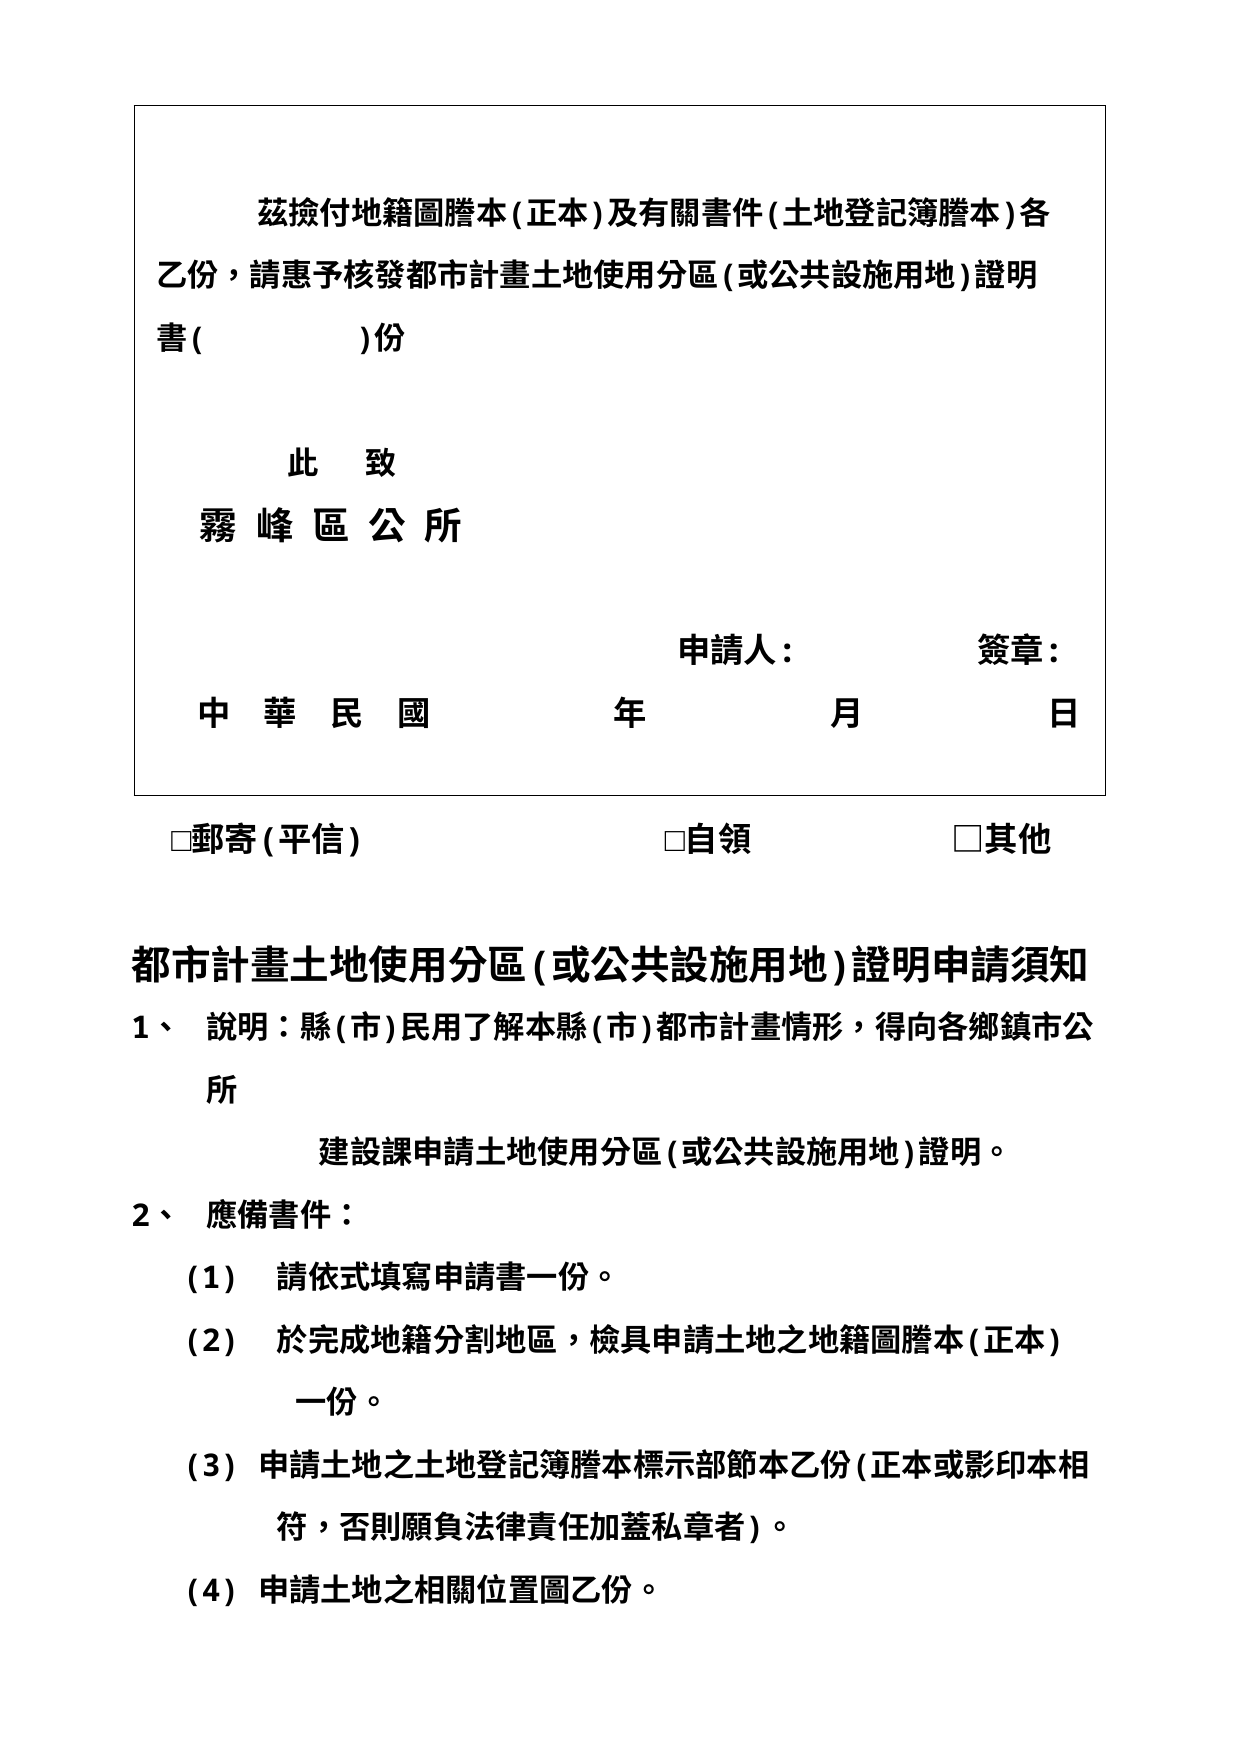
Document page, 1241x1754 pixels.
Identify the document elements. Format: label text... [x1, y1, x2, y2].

text 建設課申請土地使用分區(或公共設施用地)證明。 [131, 1108, 1106, 1171]
list 申請土地之土地登記簿謄本標示部節本乙份(正本或影印本相 [183, 1421, 1106, 1483]
text □郵寄(平信) □自領 □其他 [131, 796, 1106, 858]
list 說明：縣(市)民用了解本縣(市)都市計畫情形，得向各鄉鎮市公所 [131, 983, 1106, 1108]
list 於完成地籍分割地區，檢具申請土地之地籍圖謄本(正本) [183, 1296, 1106, 1358]
table_cell 茲撿付地籍圖謄本(正本)及有關書件(土地登記簿謄本)各 乙份，請惠予核發都市計畫土地使用分區(或公共設施用地)證明 書( )份 此 致 霧 峰 區 公 所 申請人: 簽章: 中 華 民 國 年 月 日 [135, 106, 1105, 795]
list 請依式填寫申請書一份。 [183, 1233, 1106, 1296]
text 符，否則願負法律責任加蓋私章者)。 [183, 1483, 1106, 1546]
list 申請土地之相關位置圖乙份。 [183, 1546, 1106, 1608]
text 一份。 [183, 1358, 1106, 1421]
text 都市計畫土地使用分區(或公共設施用地)證明申請須知 [131, 921, 1106, 983]
list 應備書件： [131, 1171, 1106, 1233]
